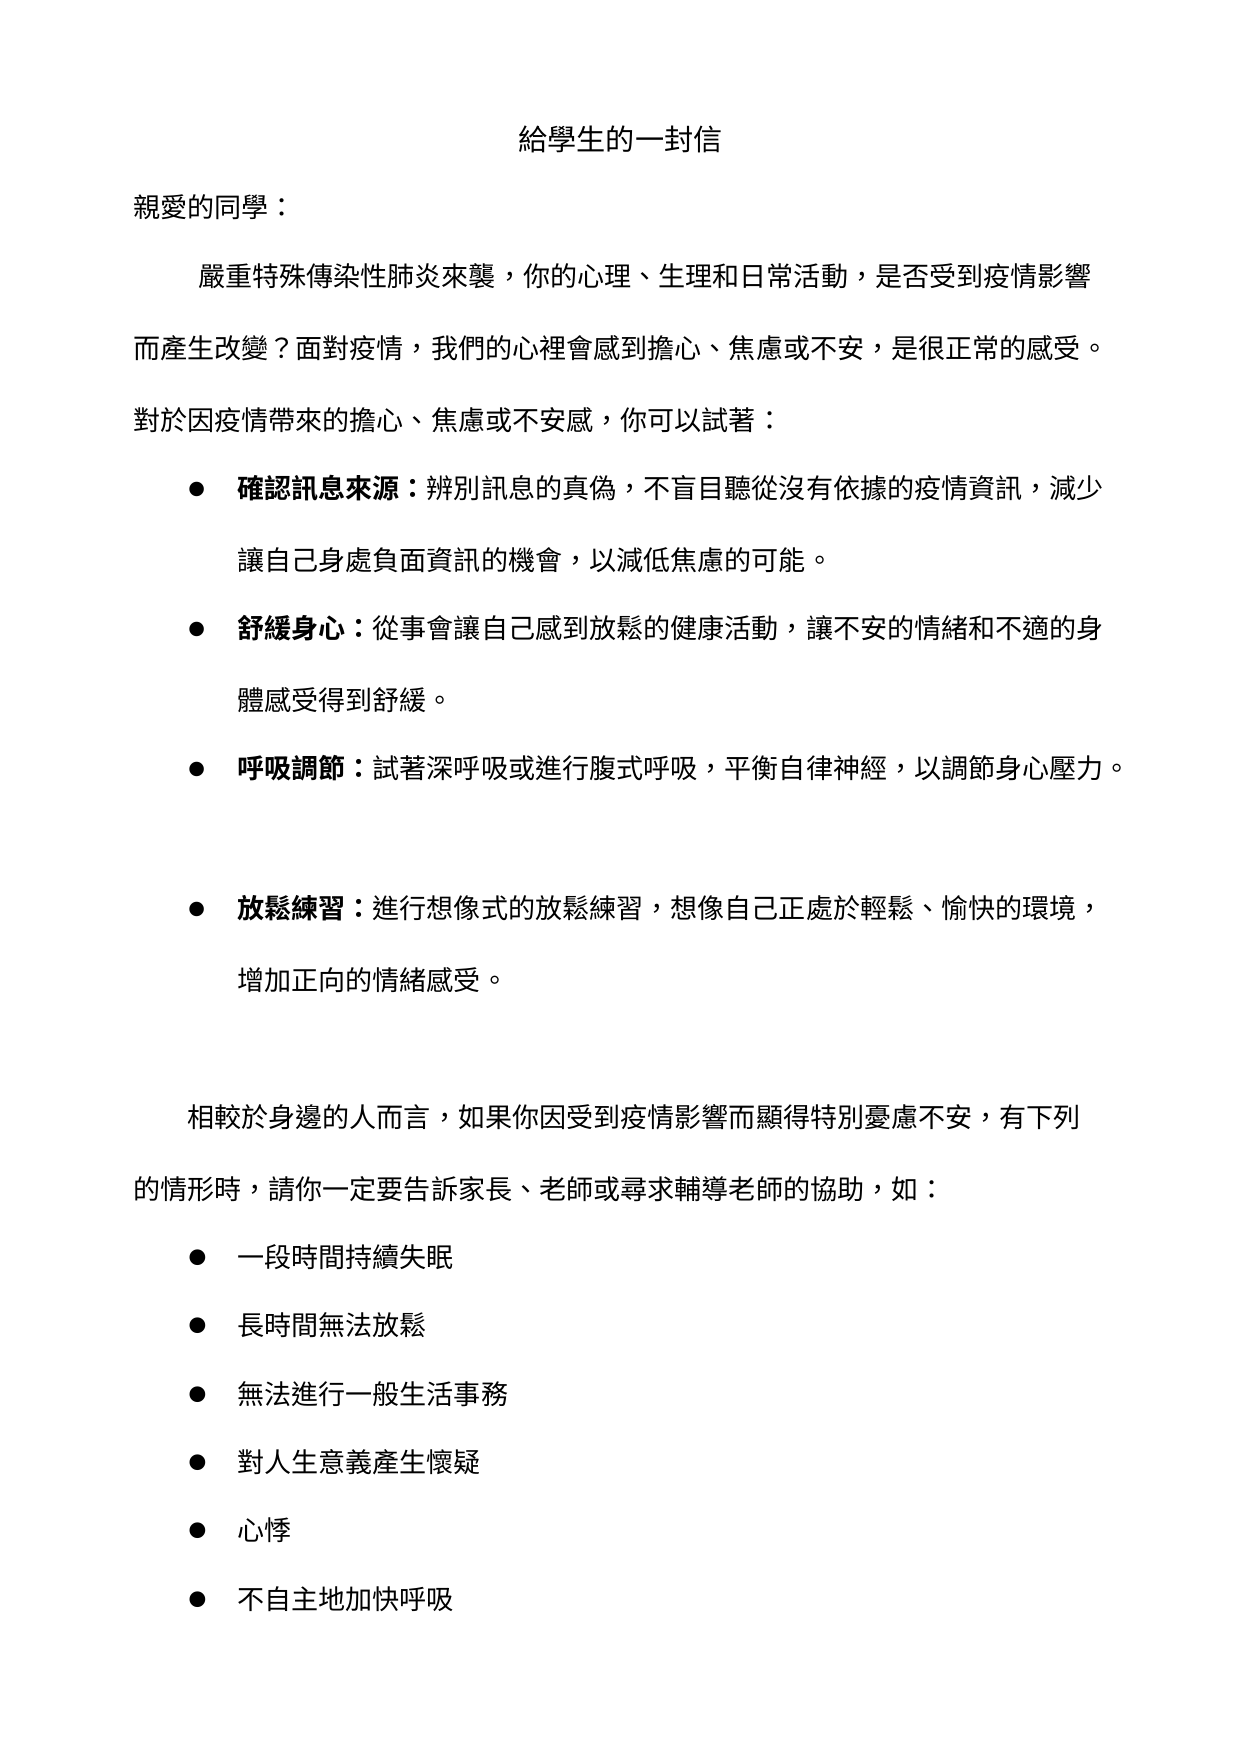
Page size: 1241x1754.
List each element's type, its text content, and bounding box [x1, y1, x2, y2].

list 舒緩身心：從事會讓自己感到放鬆的健康活動，讓不安的情緒和不適的身體感受得到舒緩。 [187, 585, 1107, 719]
text 嚴重特殊傳染性肺炎來襲，你的心理、生理和日常活動，是否受到疫情影響而產生改變？面對疫情，我們的心裡會感到擔心、焦慮或不安，是很正常的感受。對於因疫情帶來的擔心、焦慮或不安感，你可以試著： [133, 233, 1107, 439]
list 心悸 [187, 1487, 1107, 1550]
list 一段時間持續失眠 [187, 1214, 1107, 1276]
list 確認訊息來源：辨別訊息的真偽，不盲目聽從沒有依據的疫情資訊，減少讓自己身處負面資訊的機會，以減低焦慮的可能。 [187, 445, 1107, 579]
text 相較於身邊的人而言，如果你因受到疫情影響而顯得特別憂慮不安，有下列的情形時，請你一定要告訴家長、老師或尋求輔導老師的協助，如： [133, 1074, 1107, 1208]
text 給學生的一封信 [133, 96, 1107, 158]
list 放鬆練習：進行想像式的放鬆練習，想像自己正處於輕鬆、愉快的環境，增加正向的情緒感受。 [187, 866, 1107, 1000]
list 無法進行一般生活事務 [187, 1351, 1107, 1413]
text 親愛的同學： [133, 164, 1107, 227]
list 對人生意義產生懷疑 [187, 1419, 1107, 1481]
list 不自主地加快呼吸 [187, 1556, 1107, 1618]
list 長時間無法放鬆 [187, 1282, 1107, 1345]
list 呼吸調節：試著深呼吸或進行腹式呼吸，平衡自律神經，以調節身心壓力。 [187, 725, 1107, 860]
